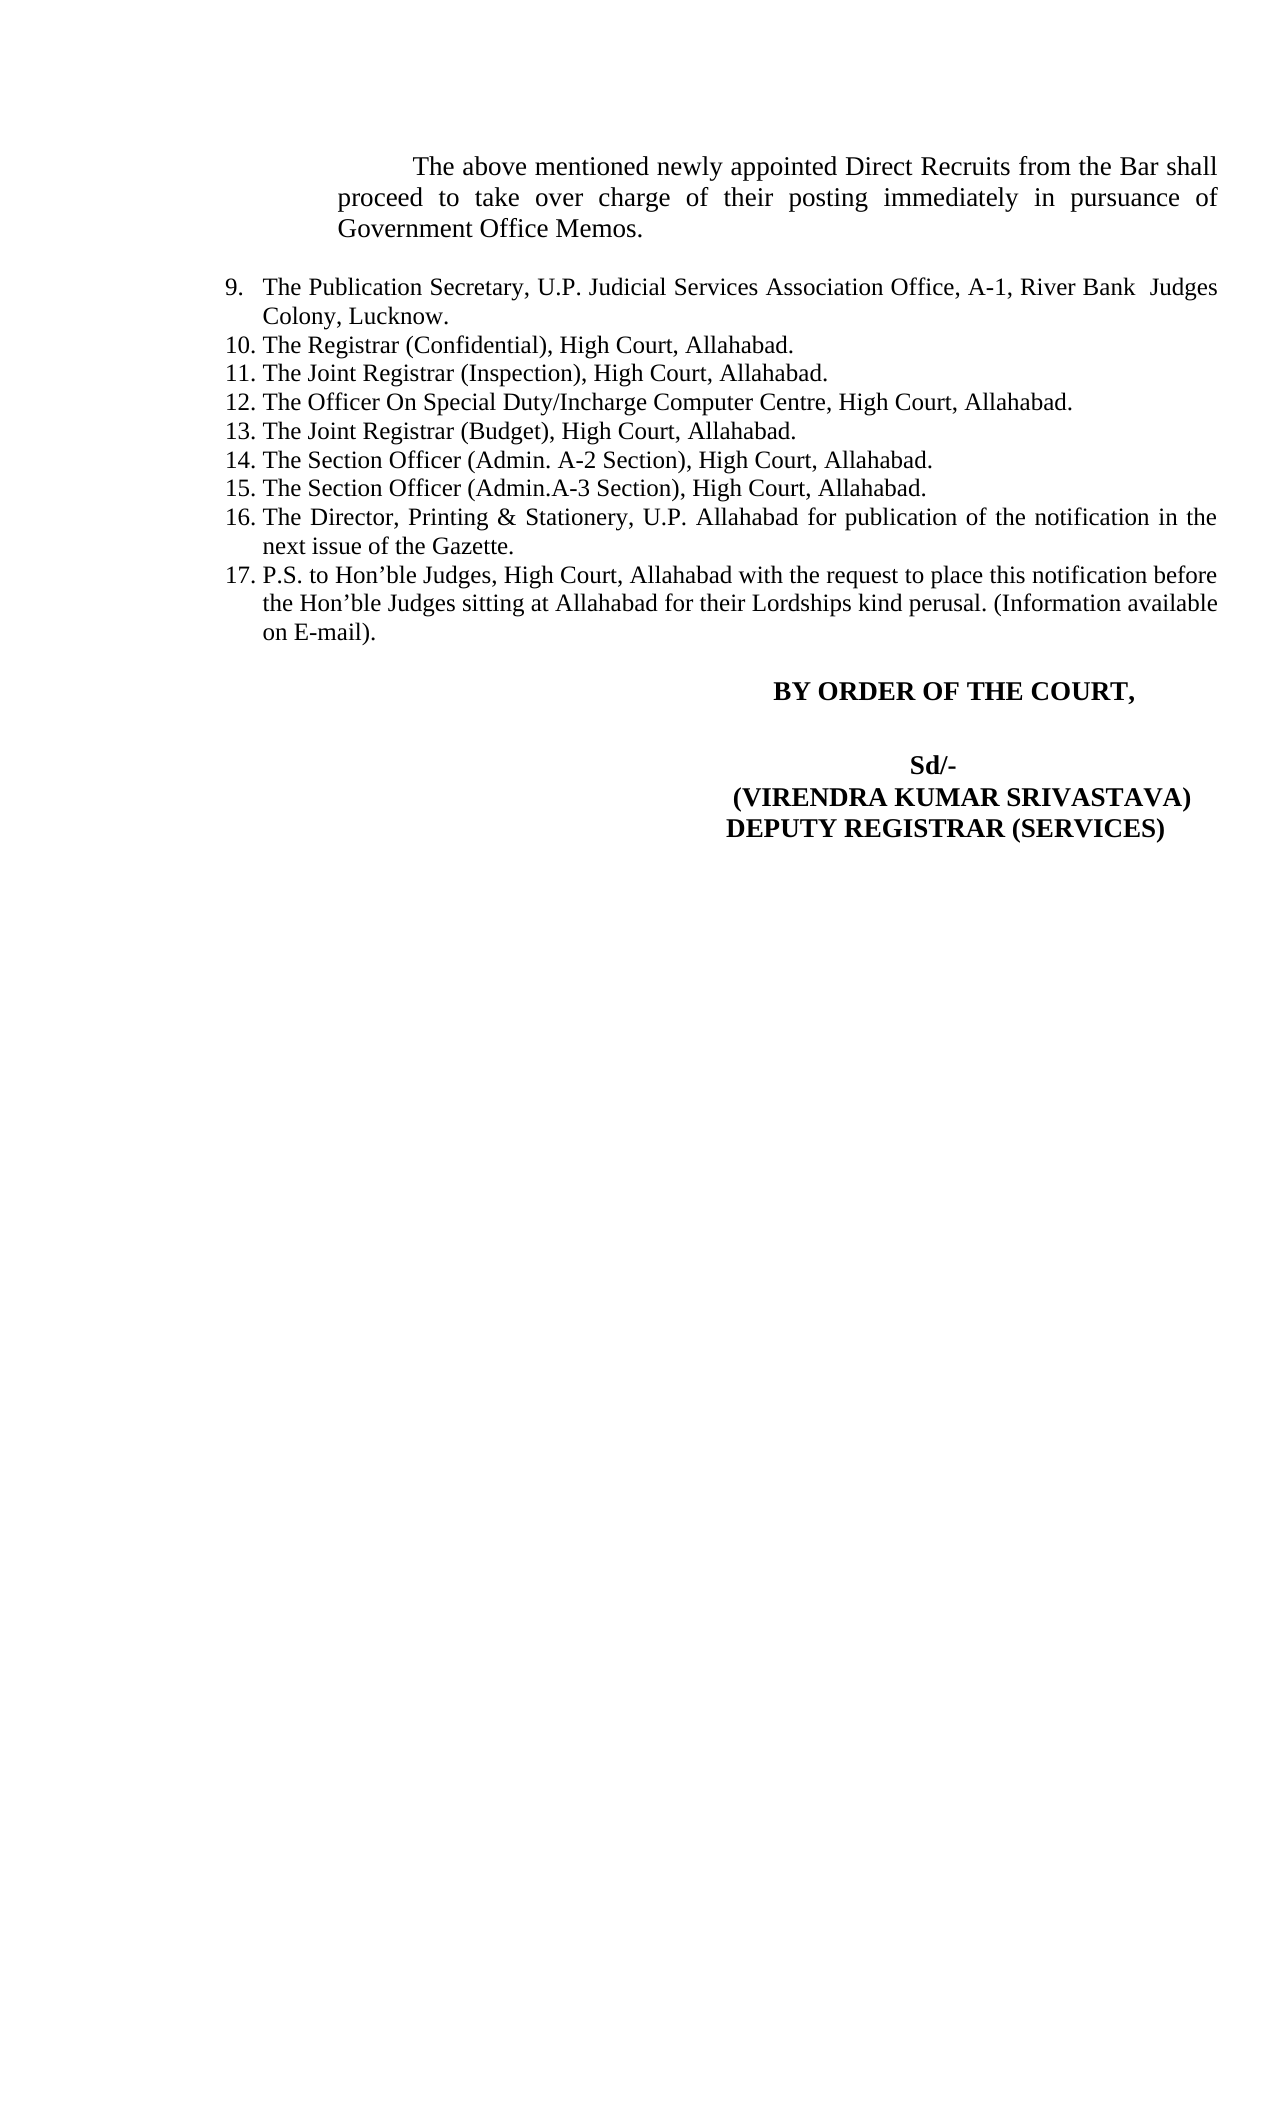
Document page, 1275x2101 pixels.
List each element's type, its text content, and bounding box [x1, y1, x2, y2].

list P.S. to Hon’ble Judges, High Court, Allahabad with the request to place this notification before the Hon’ble Judges sitting at Allahabad for their Lordships kind perusal. (Information available on E-mail). [225, 560, 1219, 646]
list The Joint Registrar (Budget), High Court, Allahabad. [225, 416, 1219, 445]
list The Director, Printing & Stationery, U.P. Allahabad for publication of the notification in the next issue of the Gazette. [225, 502, 1219, 560]
text BY ORDER OF THE COURT, [712, 675, 1219, 706]
list The Section Officer (Admin. A-2 Section), High Court, Allahabad. [225, 445, 1219, 473]
text The above mentioned newly appointed Direct Recruits from the Bar shall proceed to take over charge of their posting immediately in pursuance of Government Office Memos. [337, 150, 1219, 243]
text Sd/- [787, 749, 1219, 781]
text (VIRENDRA KUMAR SRIVASTAVA) [712, 781, 1221, 812]
list The Officer On Special Duty/Incharge Computer Centre, High Court, Allahabad. [225, 387, 1219, 416]
list The Section Officer (Admin.A-3 Section), High Court, Allahabad. [225, 473, 1219, 502]
list The Publication Secretary, U.P. Judicial Services Association Office, A-1, River Bank Judges Colony, Lucknow. [225, 272, 1219, 330]
list The Registrar (Confidential), High Court, Allahabad. [225, 330, 1219, 358]
list The Joint Registrar (Inspection), High Court, Allahabad. [225, 358, 1219, 387]
text DEPUTY REGISTRAR (SERVICES) [712, 812, 1221, 843]
